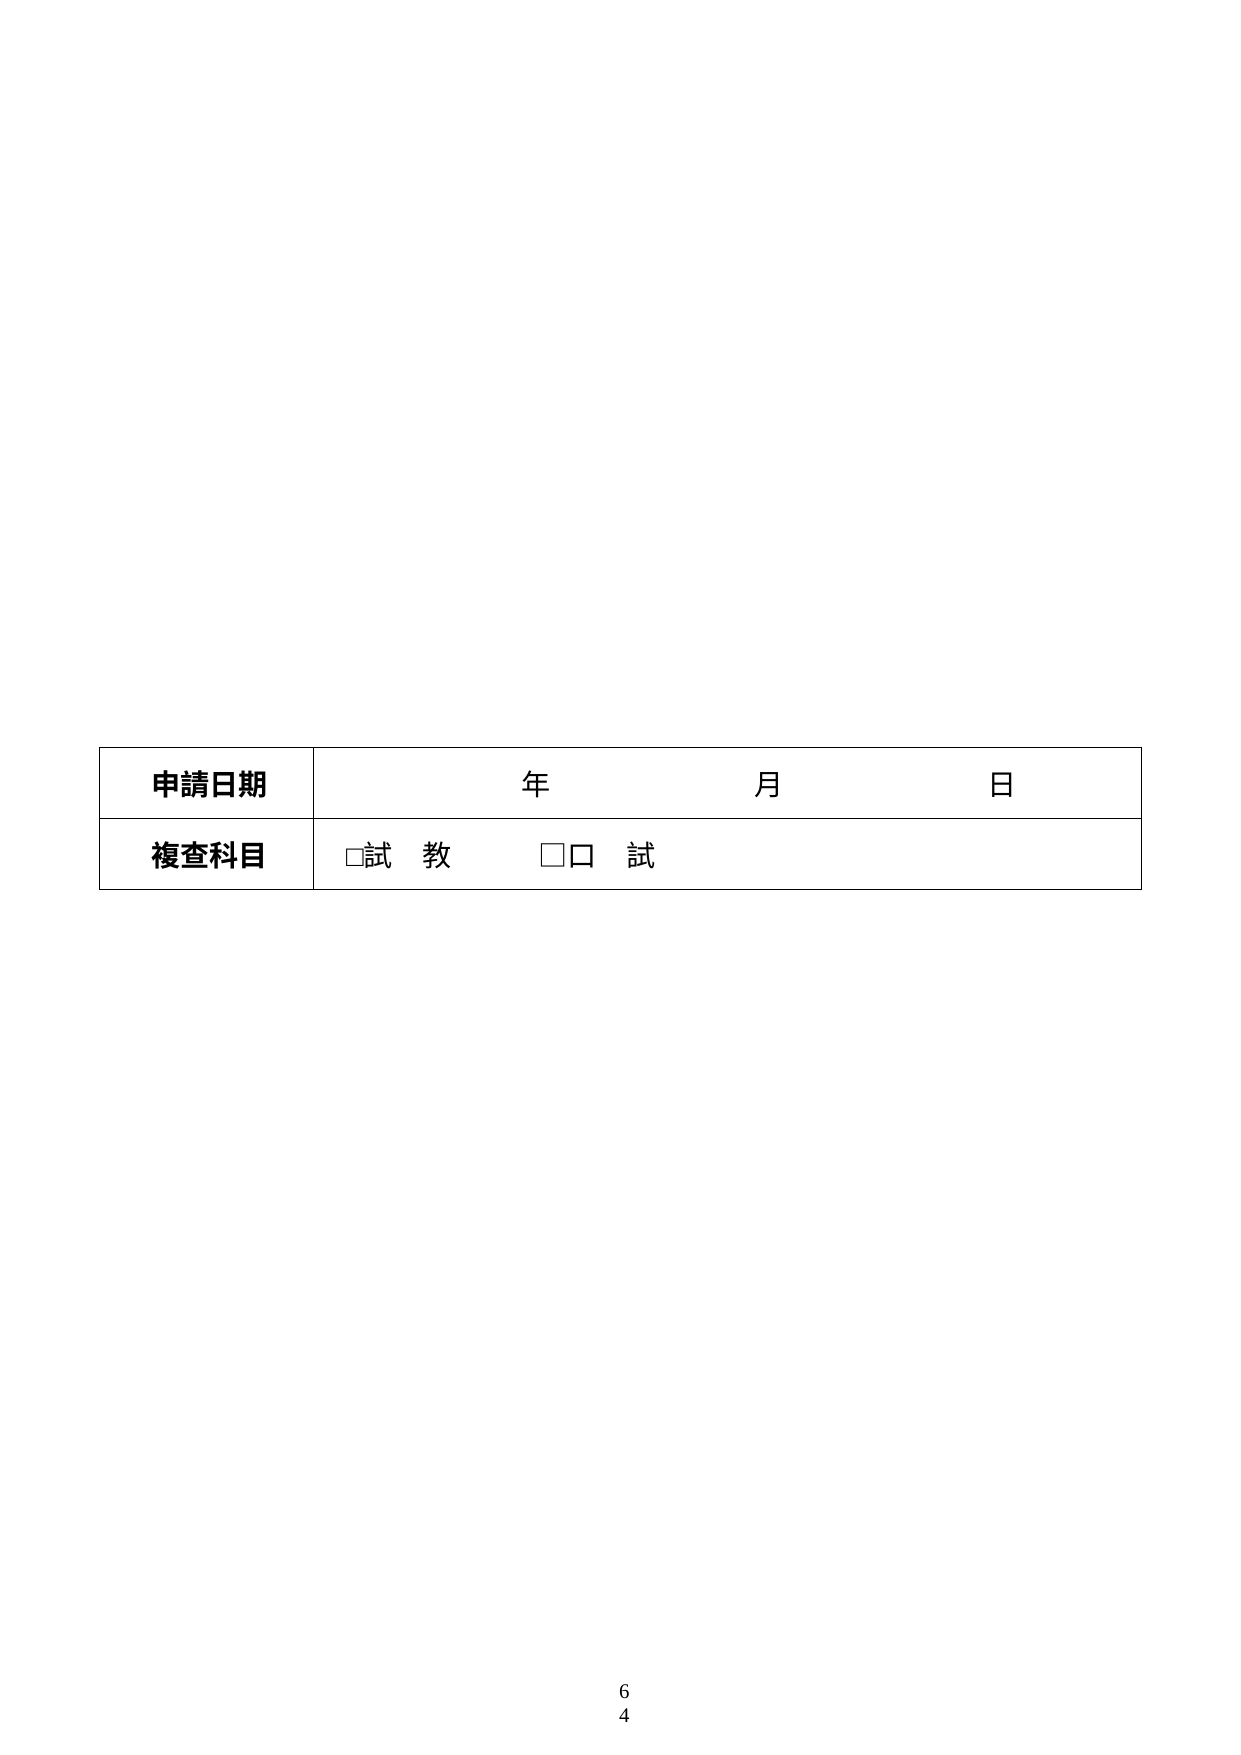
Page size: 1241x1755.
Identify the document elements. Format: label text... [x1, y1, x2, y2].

table_cell 年 月 日 [314, 748, 1141, 818]
table_cell 複查科目 [100, 819, 313, 889]
table_cell 申請日期 [100, 748, 313, 818]
table_cell □試 教 □口 試 [314, 819, 1141, 889]
